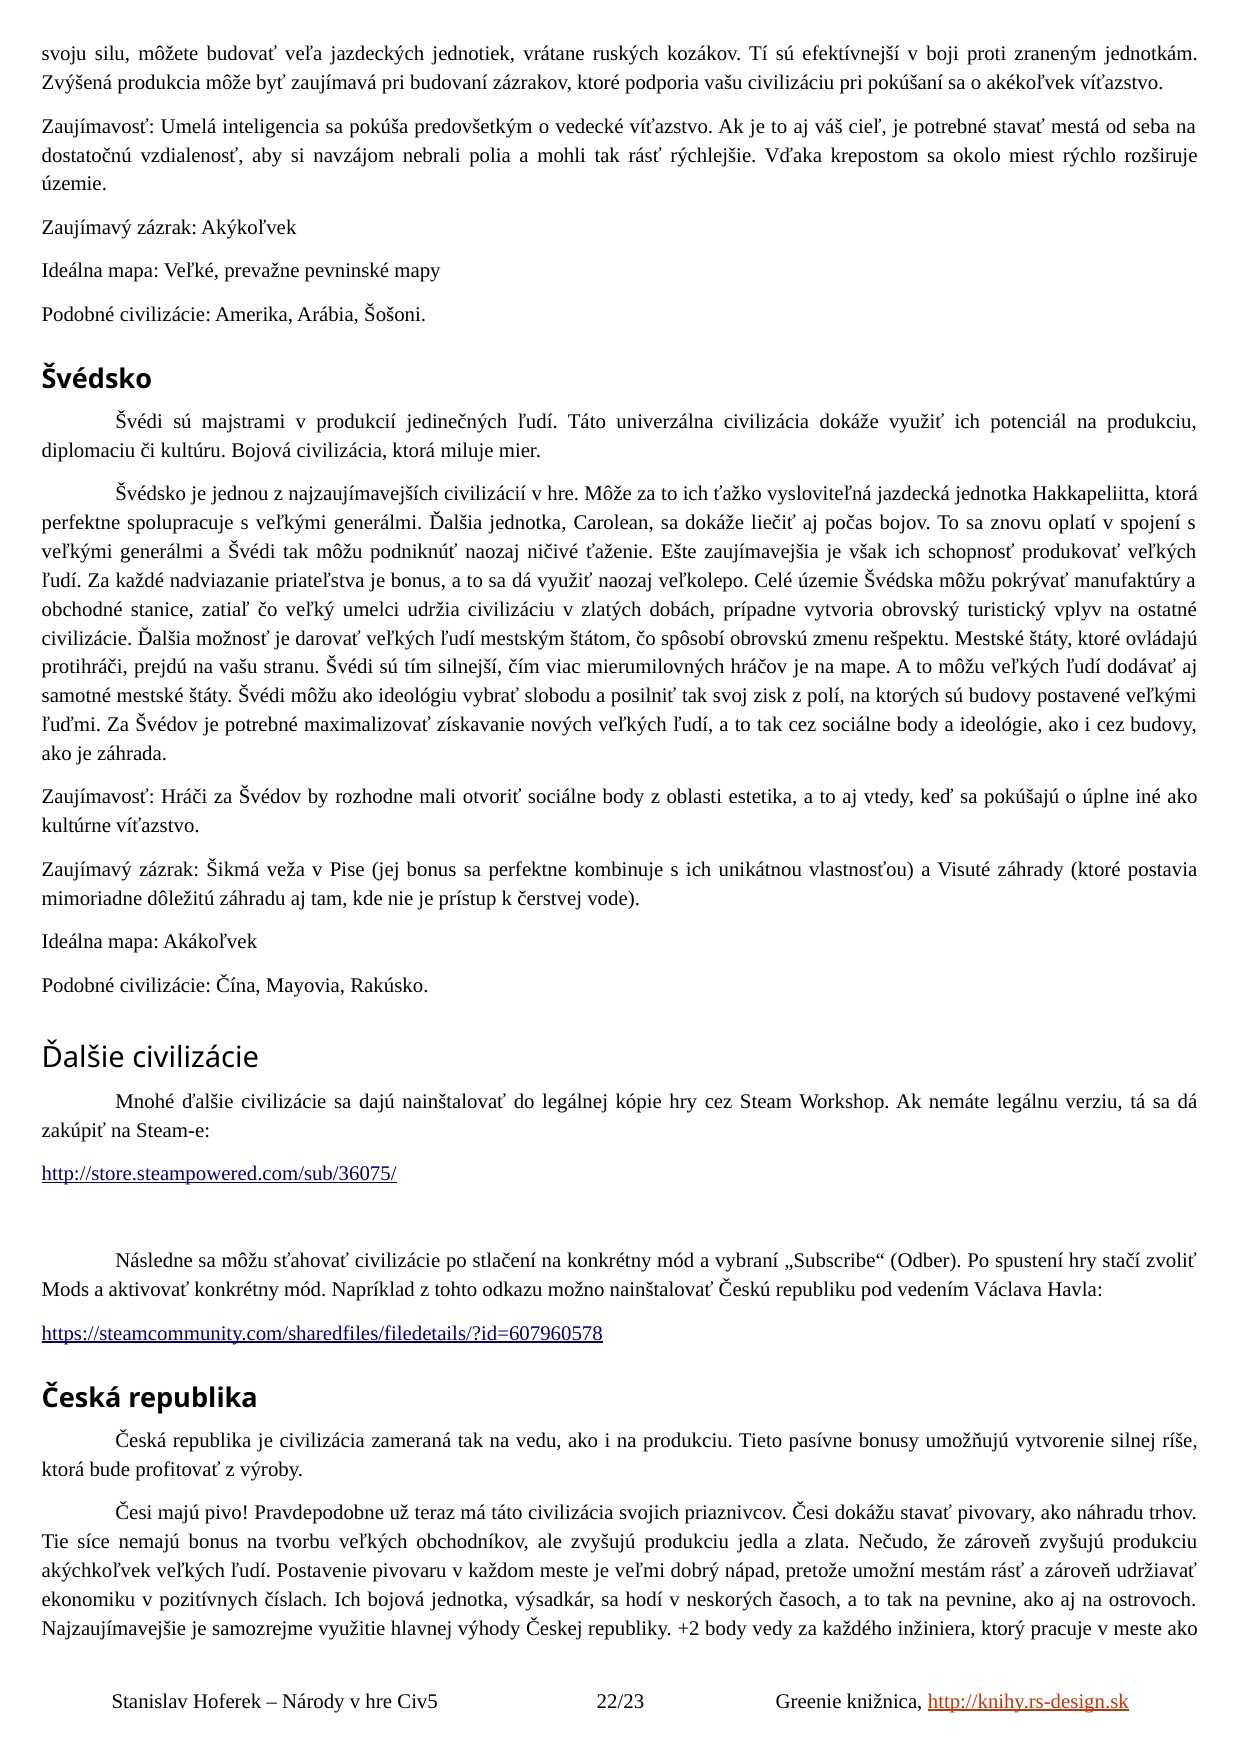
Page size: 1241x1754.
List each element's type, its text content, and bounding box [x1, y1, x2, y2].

text Ideálna mapa: Akákoľvek [41, 929, 1199, 953]
text Česi majú pivo! Pravdepodobne už teraz má táto civilizácia svojich priaznivcov. Česi dokážu stavať pivovary, ako náhradu trhov. Tie síce nemajú bonus na tvorbu veľkých obchodníkov, ale zvyšujú produkciu jedla a zlata. Nečudo, že zároveň zvyšujú produkciu akýchkoľvek veľkých ľudí. Postavenie pivovaru v každom meste je veľmi dobrý nápad, pretože umožní mestám rásť a zároveň udržiavať ekonomiku v pozitívnych číslach. Ich bojová jednotka, výsadkár, sa hodí v neskorých časoch, a to tak na pevnine, ako aj na ostrovoch. Najzaujímavejšie je samozrejme využitie hlavnej výhody Českej republiky. +2 body vedy za každého inžiniera, ktorý pracuje v meste ako [41, 1500, 1199, 1639]
text Následne sa môžu sťahovať civilizácie po stlačení na konkrétny mód a vybraní „Subscribe“ (Odber). Po spustení hry stačí zvoliť Mods a aktivovať konkrétny mód. Napríklad z tohto odkazu možno nainštalovať Českú republiku pod vedením Václava Havla: [41, 1248, 1199, 1301]
text https://steamcommunity.com/sharedfiles/filedetails/?id=607960578 [41, 1320, 1199, 1344]
text Ideálna mapa: Veľké, prevažne pevninské mapy [41, 258, 1199, 282]
subtitle Ďalšie civilizácie [41, 1037, 1199, 1076]
subtitle Česká republika [41, 1378, 1199, 1415]
text Zaujímavosť: Hráči za Švédov by rozhodne mali otvoriť sociálne body z oblasti estetika, a to aj vtedy, keď sa pokúšajú o úplne iné ako kultúrne víťazstvo. [41, 784, 1199, 837]
text Podobné civilizácie: Amerika, Arábia, Šošoni. [41, 302, 1199, 326]
text Švédsko je jednou z najzaujímavejších civilizácií v hre. Môže za to ich ťažko vysloviteľná jazdecká jednotka Hakkapeliitta, ktorá perfektne spolupracuje s veľkými generálmi. Ďalšia jednotka, Carolean, sa dokáže liečiť aj počas bojov. To sa znovu oplatí v spojení s veľkými generálmi a Švédi tak môžu podniknúť naozaj ničivé ťaženie. Ešte zaujímavejšia je však ich schopnosť produkovať veľkých ľudí. Za každé nadviazanie priateľstva je bonus, a to sa dá využiť naozaj veľkolepo. Celé územie Švédska môžu pokrývať manufaktúry a obchodné stanice, zatiaľ čo veľký umelci udržia civilizáciu v zlatých dobách, prípadne vytvoria obrovský turistický vplyv na ostatné civilizácie. Ďalšia možnosť je darovať veľkých ľudí mestským štátom, čo spôsobí obrovskú zmenu rešpektu. Mestské štáty, ktoré ovládajú protihráči, prejdú na vašu stranu. Švédi sú tím silnejší, čím viac mierumilovných hráčov je na mape. A to môžu veľkých ľudí dodávať aj samotné mestské štáty. Švédi môžu ako ideológiu vybrať slobodu a posilniť tak svoj zisk z polí, na ktorých sú budovy postavené veľkými ľuďmi. Za Švédov je potrebné maximalizovať získavanie nových veľkých ľudí, a to tak cez sociálne body a ideológie, ako i cez budovy, ako je záhrada. [41, 481, 1199, 765]
subtitle Švédsko [41, 360, 1199, 397]
text Zaujímavý zázrak: Akýkoľvek [41, 215, 1199, 239]
text Mnohé ďalšie civilizácie sa dajú nainštalovať do legálnej kópie hry cez Steam Workshop. Ak nemáte legálnu verziu, tá sa dá zakúpiť na Steam-e: [41, 1089, 1199, 1142]
text Podobné civilizácie: Čína, Mayovia, Rakúsko. [41, 972, 1199, 997]
text http://store.steampowered.com/sub/36075/ [41, 1161, 1199, 1185]
text Švédi sú majstrami v produkcií jedinečných ľudí. Táto univerzálna civilizácia dokáže využiť ich potenciál na produkciu, diplomaciu či kultúru. Bojová civilizácia, ktorá miluje mier. [41, 409, 1199, 462]
text Česká republika je civilizácia zameraná tak na vedu, ako i na produkciu. Tieto pasívne bonusy umožňujú vytvorenie silnej ríše, ktorá bude profitovať z výroby. [41, 1428, 1199, 1481]
text svoju silu, môžete budovať veľa jazdeckých jednotiek, vrátane ruských kozákov. Tí sú efektívnejší v boji proti zraneným jednotkám. Zvýšená produkcia môže byť zaujímavá pri budovaní zázrakov, ktoré podporia vašu civilizáciu pri pokúšaní sa o akékoľvek víťazstvo. [41, 41, 1199, 94]
text Zaujímavý zázrak: Šikmá veža v Pise (jej bonus sa perfektne kombinuje s ich unikátnou vlastnosťou) a Visuté záhrady (ktoré postavia mimoriadne dôležitú záhradu aj tam, kde nie je prístup k čerstvej vode). [41, 857, 1199, 910]
text Zaujímavosť: Umelá inteligencia sa pokúša predovšetkým o vedecké víťazstvo. Ak je to aj váš cieľ, je potrebné stavať mestá od seba na dostatočnú vzdialenosť, aby si navzájom nebrali polia a mohli tak rásť rýchlejšie. Vďaka krepostom sa okolo miest rýchlo rozširuje územie. [41, 114, 1199, 195]
